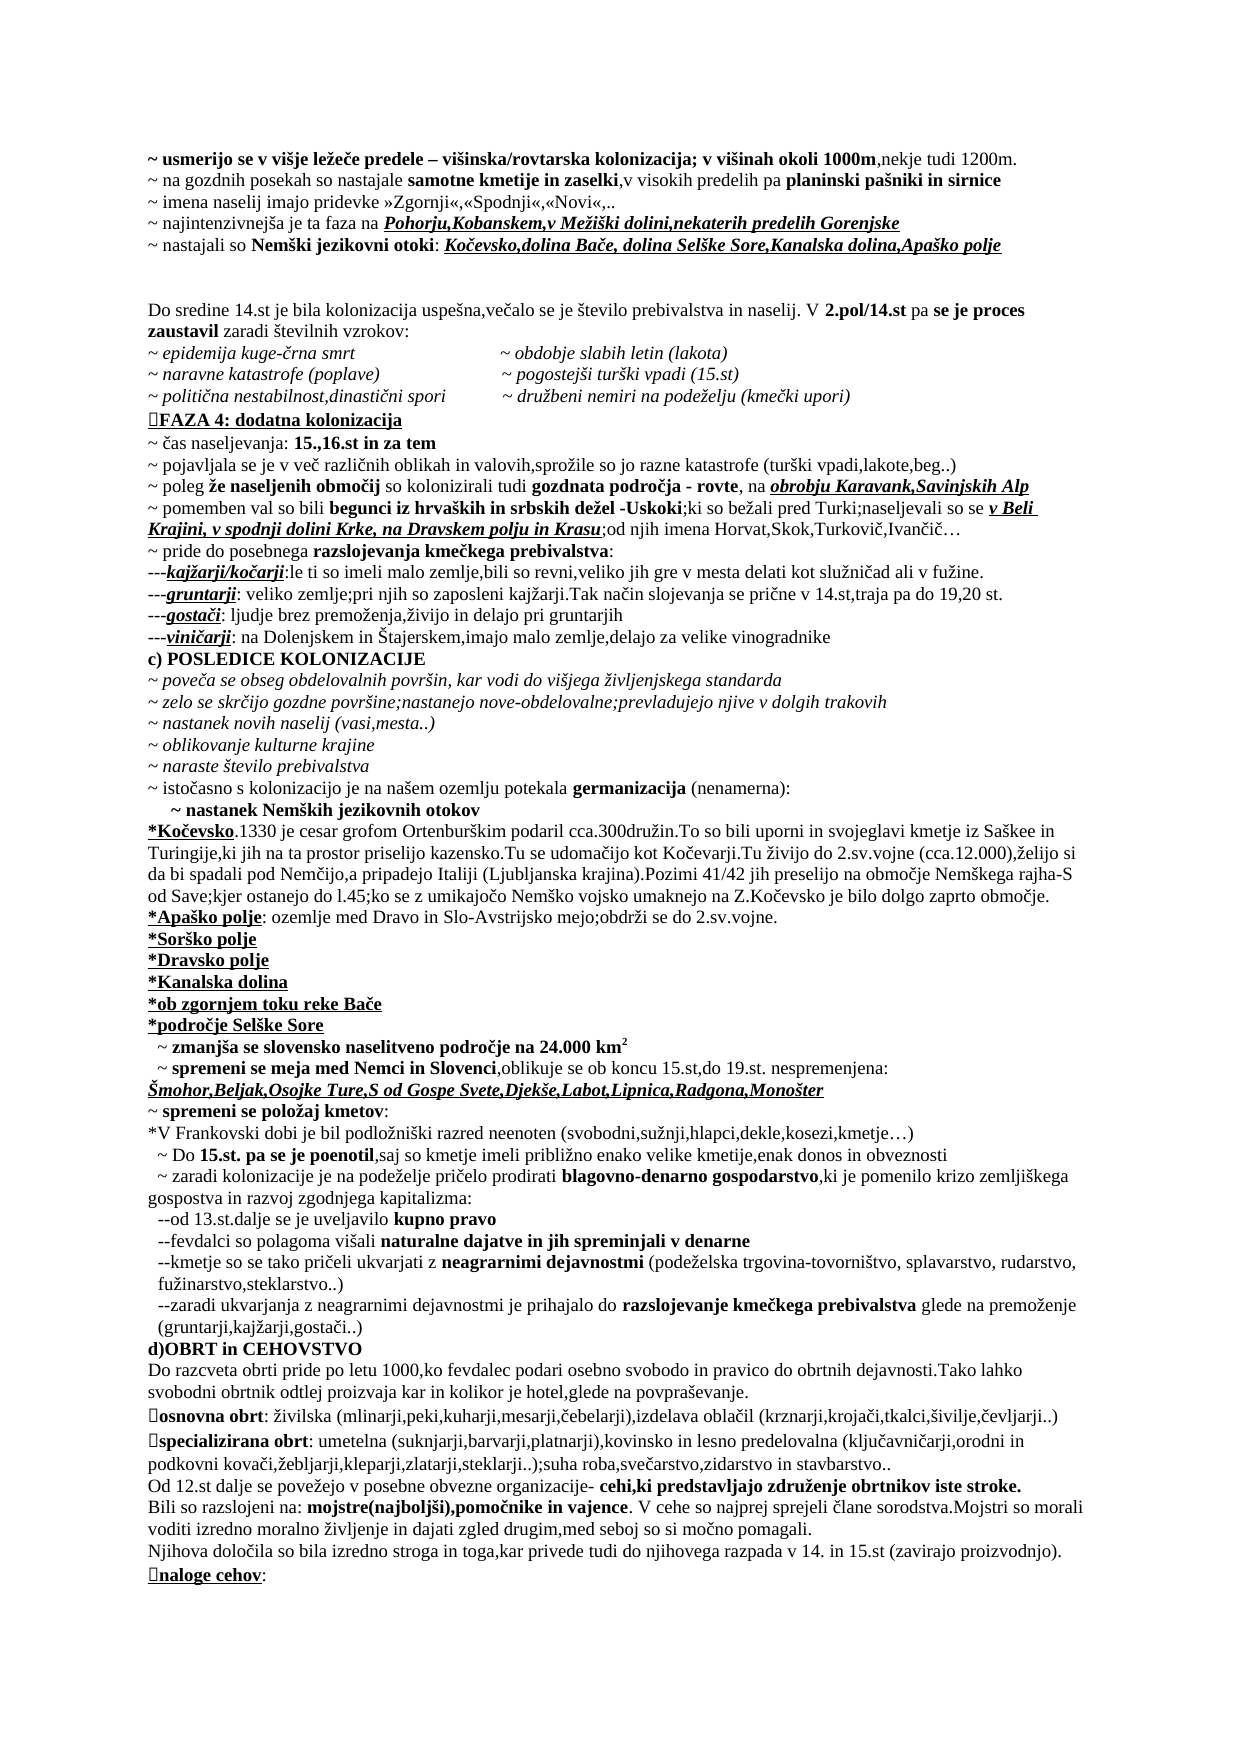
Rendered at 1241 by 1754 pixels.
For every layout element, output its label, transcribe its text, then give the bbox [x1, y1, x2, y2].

text d)OBRT in CEHOVSTVO [148, 1337, 1093, 1359]
text *Sorško polje [148, 928, 1093, 949]
text *Dravsko polje [148, 949, 1093, 971]
text ---gostači: ljudje brez premoženja,živijo in delajo pri gruntarjih [148, 604, 1093, 626]
text Bili so razslojeni na: mojstre(najboljši),pomočnike in vajence. V cehe so najprej sprejeli člane sorodstva.Mojstri so morali voditi izredno moralno življenje in dajati zgled drugim,med seboj so si močno pomagali. [148, 1496, 1093, 1539]
text ~ zelo se skrčijo gozdne površine;nastanejo nove-obdelovalne;prevladujejo njive v dolgih trakovih [148, 691, 1093, 712]
text ~ nastanek novih naselij (vasi,mesta..) [148, 712, 1093, 734]
text ~ pride do posebnega razslojevanja kmečkega prebivalstva: [148, 540, 1093, 561]
text *Kočevsko.1330 je cesar grofom Ortenburškim podaril cca.300družin.To so bili uporni in svojeglavi kmetje iz Saškee in Turingije,ki jih na ta prostor priselijo kazensko.Tu se udomačijo kot Kočevarji.Tu živijo do 2.sv.vojne (cca.12.000),želijo si da bi spadali pod Nemčijo,a pripadejo Italiji (Ljubljanska krajina).Pozimi 41/42 jih preselijo na območje Nemškega rajha-S od Save;kjer ostanejo do l.45;ko se z umikajočo Nemško vojsko umaknejo na Z.Kočevsko je bilo dolgo zaprto območje. [148, 820, 1093, 906]
text *V Frankovski dobi je bil podložniški razred neenoten (svobodni,sužnji,hlapci,dekle,kosezi,kmetje…) [148, 1122, 1093, 1143]
text ~ poleg že naseljenih območij so kolonizirali tudi gozdnata področja - rovte, na obrobju Karavank,Savinjskih Alp [148, 475, 1093, 497]
text ~ najintenzivnejša je ta faza na Pohorju,Kobanskem,v Mežiški dolini,nekaterih predelih Gorenjske [148, 212, 1093, 234]
text ~ naraste število prebivalstva [148, 755, 1093, 777]
text ~ pomemben val so bili begunci iz hrvaških in srbskih dežel -Uskoki;ki so bežali pred Turki;naseljevali so se v Beli Krajini, v spodnji dolini Krke, na Dravskem polju in Krasu;od njih imena Horvat,Skok,Turkovič,Ivančič… [148, 497, 1093, 540]
text osnovna obrt: živilska (mlinarji,peki,kuharji,mesarji,čebelarji),izdelava oblačil (krznarji,krojači,tkalci,šivilje,čevljarji..) [148, 1402, 1093, 1428]
text ~ spremeni se meja med Nemci in Slovenci,oblikuje se ob koncu 15.st,do 19.st. nespremenjena: [148, 1057, 1093, 1079]
text --kmetje so se tako pričeli ukvarjati z neagrarnimi dejavnostmi (podeželska trgovina-tovorništvo, splavarstvo, rudarstvo, fužinarstvo,steklarstvo..) [158, 1251, 1093, 1294]
text Od 12.st dalje se povežejo v posebne obvezne organizacije- cehi,ki predstavljajo združenje obrtnikov iste stroke. [148, 1475, 1093, 1496]
text Njihova določila so bila izredno stroga in toga,kar privede tudi do njihovega razpada v 14. in 15.st (zavirajo proizvodnjo). [148, 1539, 1093, 1561]
text ~ naravne katastrofe (poplave) ~ pogostejši turški vpadi (15.st) [148, 363, 1093, 385]
text ~ nastajali so Nemški jezikovni otoki: Kočevsko,dolina Bače, dolina Selške Sore,Kanalska dolina,Apaško polje [148, 234, 1093, 255]
text *ob zgornjem toku reke Bače [148, 992, 1093, 1014]
text --zaradi ukvarjanja z neagrarnimi dejavnostmi je prihajalo do razslojevanje kmečkega prebivalstva glede na premoženje (gruntarji,kajžarji,gostači..) [158, 1294, 1093, 1337]
text ---gruntarji: veliko zemlje;pri njih so zaposleni kajžarji.Tak način slojevanja se prične v 14.st,traja pa do 19,20 st. [148, 583, 1093, 604]
text FAZA 4: dodatna kolonizacija [148, 406, 1093, 432]
text --fevdalci so polagoma višali naturalne dajatve in jih spreminjali v denarne [158, 1230, 1093, 1251]
text Do razcveta obrti pride po letu 1000,ko fevdalec podari osebno svobodo in pravico do obrtnih dejavnosti.Tako lahko svobodni obrtnik odtlej proizvaja kar in kolikor je hotel,glede na povpraševanje. [148, 1359, 1093, 1402]
text *Apaško polje: ozemlje med Dravo in Slo-Avstrijsko mejo;obdrži se do 2.sv.vojne. [148, 906, 1093, 928]
text ~ čas naseljevanja: 15.,16.st in za tem [148, 432, 1093, 453]
text ---kajžarji/kočarji:le ti so imeli malo zemlje,bili so revni,veliko jih gre v mesta delati kot služničad ali v fužine. [148, 561, 1093, 583]
text ~ zmanjša se slovensko naselitveno področje na 24.000 km2 [148, 1036, 1093, 1057]
text ~ istočasno s kolonizacijo je na našem ozemlju potekala germanizacija (nenamerna): [148, 777, 1093, 798]
text ~ pojavljala se je v več različnih oblikah in valovih,sprožile so jo razne katastrofe (turški vpadi,lakote,beg..) [148, 453, 1093, 475]
text ~ Do 15.st. pa se je poenotil,saj so kmetje imeli približno enako velike kmetije,enak donos in obveznosti [148, 1143, 1093, 1165]
text *področje Selške Sore [148, 1014, 1093, 1036]
text ~ spremeni se položaj kmetov: [148, 1100, 1093, 1122]
text ~ zaradi kolonizacije je na podeželje pričelo prodirati blagovno-denarno gospodarstvo,ki je pomenilo krizo zemljiškega gospostva in razvoj zgodnjega kapitalizma: [148, 1165, 1093, 1208]
text c) POSLEDICE KOLONIZACIJE [148, 647, 1093, 669]
text Do sredine 14.st je bila kolonizacija uspešna,večalo se je število prebivalstva in naselij. V 2.pol/14.st pa se je proces zaustavil zaradi številnih vzrokov: [148, 298, 1093, 342]
text naloge cehov: [148, 1561, 1093, 1587]
text ~ nastanek Nemških jezikovnih otokov [148, 798, 1093, 820]
text Šmohor,Beljak,Osojke Ture,S od Gospe Svete,Djekše,Labot,Lipnica,Radgona,Monošter [148, 1079, 1093, 1100]
text ~ oblikovanje kulturne krajine [148, 734, 1093, 755]
text *Kanalska dolina [148, 971, 1093, 992]
text --od 13.st.dalje se je uveljavilo kupno pravo [158, 1208, 1093, 1230]
text ---viničarji: na Dolenjskem in Štajerskem,imajo malo zemlje,delajo za velike vinogradnike [148, 626, 1093, 647]
text specializirana obrt: umetelna (suknjarji,barvarji,platnarji),kovinsko in lesno predelovalna (ključavničarji,orodni in podkovni kovači,žebljarji,kleparji,zlatarji,steklarji..);suha roba,svečarstvo,zidarstvo in stavbarstvo.. [148, 1428, 1093, 1475]
text ~ imena naselij imajo pridevke »Zgornji«,«Spodnji«,«Novi«,.. [148, 191, 1093, 212]
text ~ epidemija kuge-črna smrt ~ obdobje slabih letin (lakota) [148, 342, 1093, 363]
text ~ poveča se obseg obdelovalnih površin, kar vodi do višjega življenjskega standarda [148, 669, 1093, 691]
text ~ usmerijo se v višje ležeče predele – višinska/rovtarska kolonizacija; v višinah okoli 1000m,nekje tudi 1200m. [148, 148, 1093, 169]
text ~ politična nestabilnost,dinastični spori ~ družbeni nemiri na podeželju (kmečki upori) [148, 385, 1093, 406]
text ~ na gozdnih posekah so nastajale samotne kmetije in zaselki,v visokih predelih pa planinski pašniki in sirnice [148, 169, 1093, 191]
